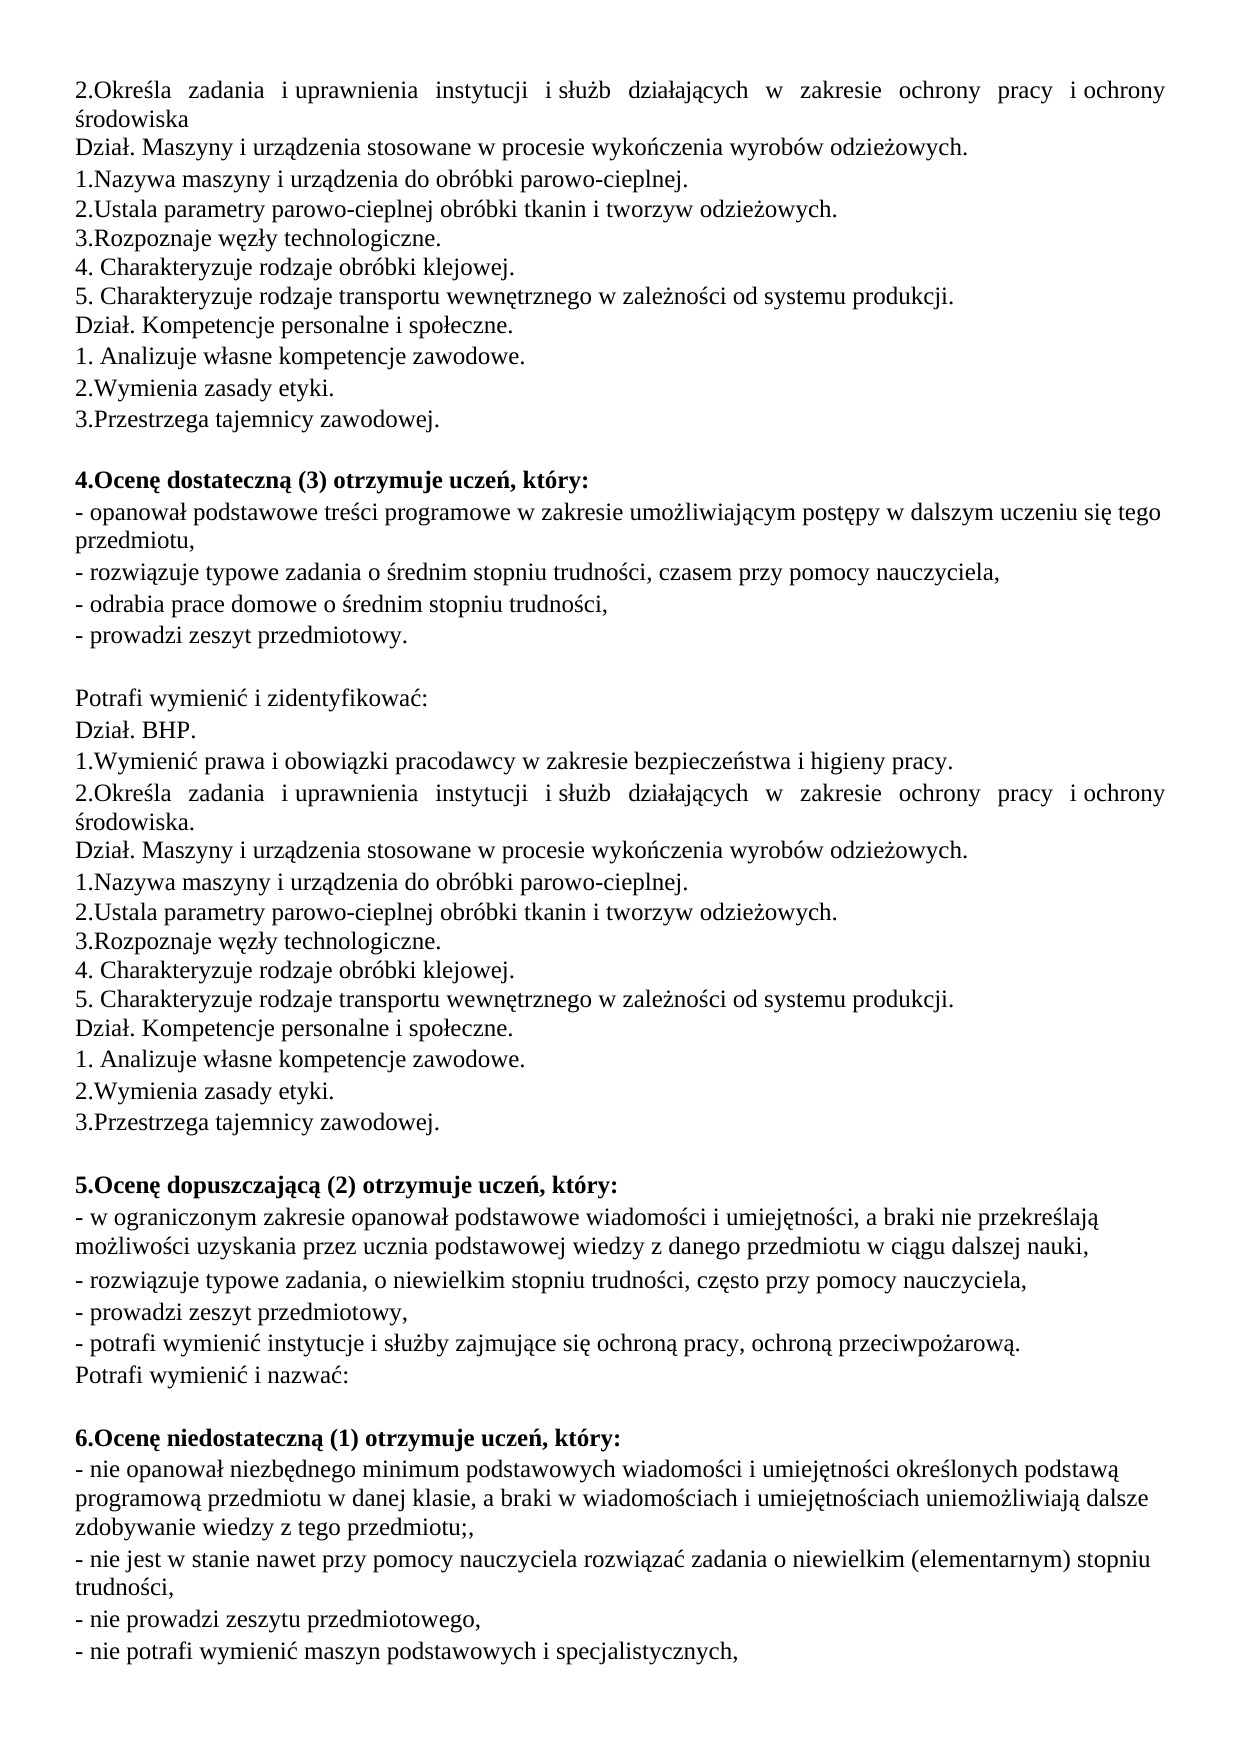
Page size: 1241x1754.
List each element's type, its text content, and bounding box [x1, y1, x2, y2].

text 6.Ocenę niedostateczną (1) otrzymuje uczeń, który: [75, 1423, 1165, 1452]
text 3.Przestrzega tajemnicy zawodowej. [75, 1107, 1165, 1136]
text - rozwiązuje typowe zadania, o niewielkim stopniu trudności, często przy pomocy nauczyciela, [75, 1265, 1165, 1294]
text 5.Ocenę dopuszczającą (2) otrzymuje uczeń, który: [75, 1171, 1165, 1199]
text 1. Analizuje własne kompetencje zawodowe. [75, 341, 1165, 370]
text - odrabia prace domowe o średnim stopniu trudności, [75, 589, 1165, 617]
text Potrafi wymienić i zidentyfikować: [75, 683, 1165, 712]
text 2.Określa zadania i uprawnienia instytucji i służb działających w zakresie ochrony pracy i ochrony środowiska. [75, 778, 1165, 836]
text - nie potrafi wymienić maszyn podstawowych i specjalistycznych, [75, 1636, 1165, 1664]
text Dział. Kompetencje personalne i społeczne. [75, 1013, 1165, 1042]
text - nie jest w stanie nawet przy pomocy nauczyciela rozwiązać zadania o niewielkim (elementarnym) stopniu trudności, [75, 1544, 1165, 1601]
text Dział. Maszyny i urządzenia stosowane w procesie wykończenia wyrobów odzieżowych. [75, 132, 1165, 161]
text 1. Analizuje własne kompetencje zawodowe. [75, 1044, 1165, 1073]
text Dział. BHP. [75, 715, 1165, 744]
text Dział. Maszyny i urządzenia stosowane w procesie wykończenia wyrobów odzieżowych. [75, 836, 1165, 864]
text 1.Nazywa maszyny i urządzenia do obróbki parowo-cieplnej. [75, 867, 1165, 896]
text - nie opanował niezbędnego minimum podstawowych wiadomości i umiejętności określonych podstawą programową przedmiotu w danej klasie, a braki w wiadomościach i umiejętnościach uniemożliwiają dalsze zdobywanie wiedzy z tego przedmiotu;, [75, 1454, 1165, 1541]
text 4. Charakteryzuje rodzaje obróbki klejowej. [75, 252, 1165, 281]
text - potrafi wymienić instytucje i służby zajmujące się ochroną pracy, ochroną przeciwpożarową. [75, 1328, 1165, 1357]
text - nie prowadzi zeszytu przedmiotowego, [75, 1604, 1165, 1633]
text - rozwiązuje typowe zadania o średnim stopniu trudności, czasem przy pomocy nauczyciela, [75, 557, 1165, 586]
text 2.Określa zadania i uprawnienia instytucji i służb działających w zakresie ochrony pracy i ochrony środowiska [75, 75, 1165, 132]
text 1.Nazywa maszyny i urządzenia do obróbki parowo-cieplnej. [75, 164, 1165, 193]
text - prowadzi zeszyt przedmiotowy, [75, 1297, 1165, 1325]
text 1.Wymienić prawa i obowiązki pracodawcy w zakresie bezpieczeństwa i higieny pracy. [75, 746, 1165, 775]
text 4. Charakteryzuje rodzaje obróbki klejowej. [75, 955, 1165, 984]
text 5. Charakteryzuje rodzaje transportu wewnętrznego w zależności od systemu produkcji. [75, 984, 1165, 1013]
text 5. Charakteryzuje rodzaje transportu wewnętrznego w zależności od systemu produkcji. [75, 281, 1165, 309]
text 2.Wymienia zasady etyki. [75, 373, 1165, 402]
text Potrafi wymienić i nazwać: [75, 1360, 1165, 1388]
text 2.Wymienia zasady etyki. [75, 1076, 1165, 1105]
text 4.Ocenę dostateczną (3) otrzymuje uczeń, który: [75, 465, 1165, 494]
text 2.Ustala parametry parowo-cieplnej obróbki tkanin i tworzyw odzieżowych. [75, 194, 1165, 223]
text 3.Rozpoznaje węzły technologiczne. [75, 223, 1165, 252]
text Dział. Kompetencje personalne i społeczne. [75, 310, 1165, 338]
text - prowadzi zeszyt przedmiotowy. [75, 620, 1165, 649]
text 2.Ustala parametry parowo-cieplnej obróbki tkanin i tworzyw odzieżowych. [75, 897, 1165, 926]
text 3.Przestrzega tajemnicy zawodowej. [75, 404, 1165, 433]
text 3.Rozpoznaje węzły technologiczne. [75, 926, 1165, 955]
text - w ograniczonym zakresie opanował podstawowe wiadomości i umiejętności, a braki nie przekreślają możliwości uzyskania przez ucznia podstawowej wiedzy z danego przedmiotu w ciągu dalszej nauki, [75, 1202, 1165, 1260]
text - opanował podstawowe treści programowe w zakresie umożliwiającym postępy w dalszym uczeniu się tego przedmiotu, [75, 497, 1165, 554]
